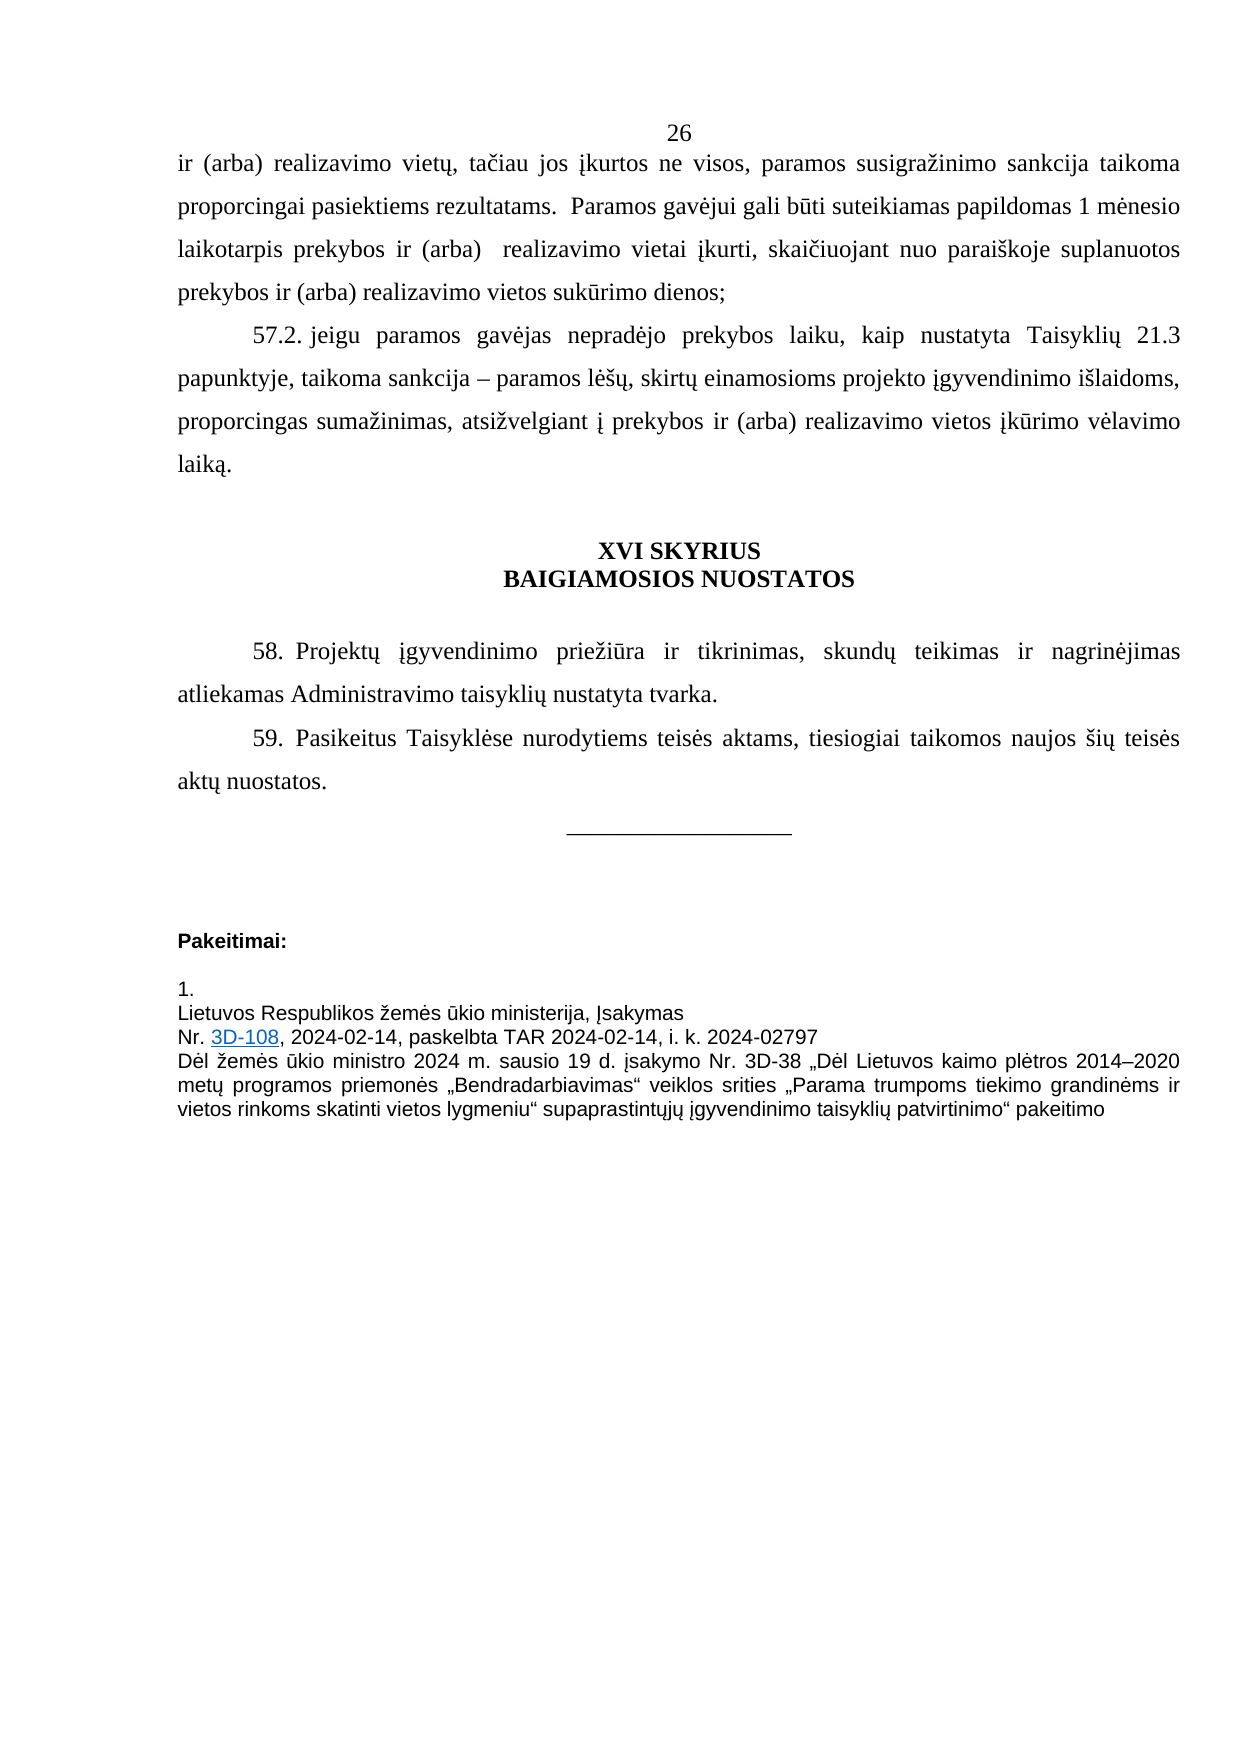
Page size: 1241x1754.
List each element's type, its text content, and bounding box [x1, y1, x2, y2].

text Pakeitimai: [177, 929, 1181, 953]
text 59. Pasikeitus Taisyklėse nurodytiems teisės aktams, tiesiogiai taikomos naujos šių teisės aktų nuostatos. [177, 723, 1181, 794]
text Dėl žemės ūkio ministro 2024 m. sausio 19 d. įsakymo Nr. 3D-38 „Dėl Lietuvos kaimo plėtros 2014–2020 metų programos priemonės „Bendradarbiavimas“ veiklos srities „Parama trumpoms tiekimo grandinėms ir vietos rinkoms skatinti vietos lygmeniu“ supaprastintųjų įgyvendinimo taisyklių patvirtinimo“ pakeitimo [177, 1048, 1181, 1120]
text BAIGIAMOSIOS NUOSTATOS [177, 564, 1181, 593]
text __________________ [177, 809, 1181, 838]
text Nr. 3D-108, 2024-02-14, paskelbta TAR 2024-02-14, i. k. 2024-02797 [177, 1024, 1181, 1048]
text XVI SKYRIUS [177, 536, 1181, 564]
text 57.2. jeigu paramos gavėjas nepradėjo prekybos laiku, kaip nustatyta Taisyklių 21.3 papunktyje, taikoma sankcija – paramos lėšų, skirtų einamosioms projekto įgyvendinimo išlaidoms, proporcingas sumažinimas, atsižvelgiant į prekybos ir (arba) realizavimo vietos įkūrimo vėlavimo laiką. [177, 320, 1181, 478]
text ir (arba) realizavimo vietų, tačiau jos įkurtos ne visos, paramos susigražinimo sankcija taikoma proporcingai pasiektiems rezultatams. Paramos gavėjui gali būti suteikiamas papildomas 1 mėnesio laikotarpis prekybos ir (arba) realizavimo vietai įkurti, skaičiuojant nuo paraiškoje suplanuotos prekybos ir (arba) realizavimo vietos sukūrimo dienos; [177, 148, 1181, 306]
text 58. Projektų įgyvendinimo priežiūra ir tikrinimas, skundų teikimas ir nagrinėjimas atliekamas Administravimo taisyklių nustatyta tvarka. [177, 636, 1181, 708]
text Lietuvos Respublikos žemės ūkio ministerija, Įsakymas [177, 1001, 1181, 1024]
text 1. [177, 977, 1181, 1001]
